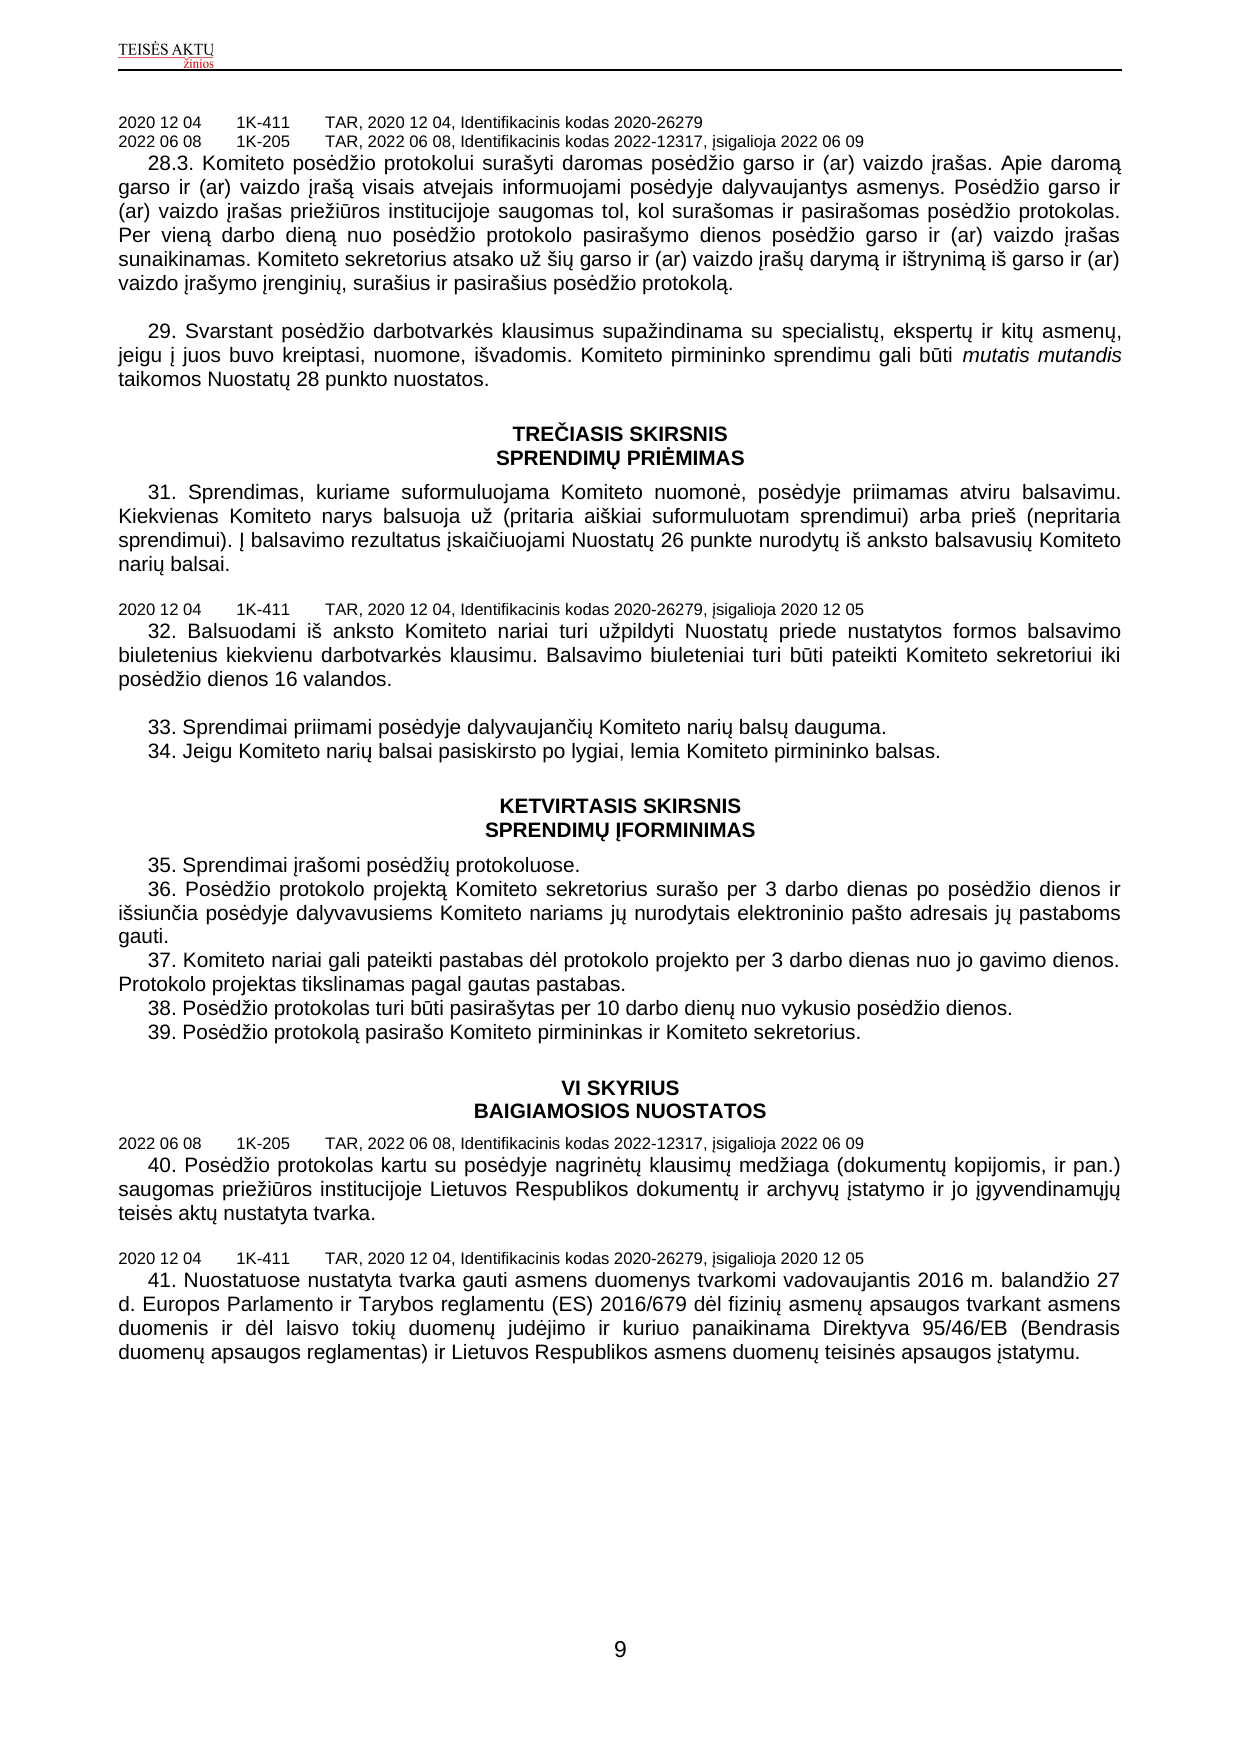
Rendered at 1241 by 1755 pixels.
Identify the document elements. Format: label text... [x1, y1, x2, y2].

text 39. Posėdžio protokolą pasirašo Komiteto pirmininkas ir Komiteto sekretorius. [118, 1020, 1122, 1044]
text 28.3. Komiteto posėdžio protokolui surašyti daromas posėdžio garso ir (ar) vaizdo įrašas. Apie daromą garso ir (ar) vaizdo įrašą visais atvejais informuojami posėdyje dalyvaujantys asmenys. Posėdžio garso ir (ar) vaizdo įrašas priežiūros institucijoje saugomas tol, kol surašomas ir pasirašomas posėdžio protokolas. Per vieną darbo dieną nuo posėdžio protokolo pasirašymo dienos posėdžio garso ir (ar) vaizdo įrašas sunaikinamas. Komiteto sekretorius atsako už šių garso ir (ar) vaizdo įrašų darymą ir ištrynimą iš garso ir (ar) vaizdo įrašymo įrenginių, surašius ir pasirašius posėdžio protokolą. [118, 151, 1122, 295]
text 40. Posėdžio protokolas kartu su posėdyje nagrinėtų klausimų medžiaga (dokumentų kopijomis, ir pan.) saugomas priežiūros institucijoje Lietuvos Respublikos dokumentų ir archyvų įstatymo ir jo įgyvendinamųjų teisės aktų nustatyta tvarka. [118, 1153, 1122, 1225]
text 37. Komiteto nariai gali pateikti pastabas dėl protokolo projekto per 3 darbo dienas nuo jo gavimo dienos. Protokolo projektas tikslinamas pagal gautas pastabas. [118, 948, 1122, 996]
text 32. Balsuodami iš anksto Komiteto nariai turi užpildyti Nuostatų priede nustatytos formos balsavimo biuletenius kiekvienu darbotvarkės klausimu. Balsavimo biuleteniai turi būti pateikti Komiteto sekretoriui iki posėdžio dienos 16 valandos. [118, 619, 1122, 691]
text 2020 12 04 1K-411 TAR, 2020 12 04, Identifikacinis kodas 2020-26279, įsigalioja 2020 12 05 [118, 1249, 1122, 1268]
text VI SKYRIUS BAIGIAMOSIOS NUOSTATOS [118, 1075, 1122, 1123]
text 34. Jeigu Komiteto narių balsai pasiskirsto po lygiai, lemia Komiteto pirmininko balsas. [118, 739, 1122, 763]
text KETVIRTASIS SKIRSNIS SPRENDIMŲ ĮFORMINIMAS [118, 794, 1122, 842]
text 33. Sprendimai priimami posėdyje dalyvaujančių Komiteto narių balsų dauguma. [118, 715, 1122, 739]
text 2022 06 08 1K-205 TAR, 2022 06 08, Identifikacinis kodas 2022-12317, įsigalioja 2022 06 09 [118, 1134, 1122, 1153]
text 31. Sprendimas, kuriame suformuluojama Komiteto nuomonė, posėdyje priimamas atviru balsavimu. Kiekvienas Komiteto narys balsuoja už (pritaria aiškiai suformuluotam sprendimui) arba prieš (nepritaria sprendimui). Į balsavimo rezultatus įskaičiuojami Nuostatų 26 punkte nurodytų iš anksto balsavusių Komiteto narių balsai. [118, 480, 1122, 576]
text 38. Posėdžio protokolas turi būti pasirašytas per 10 darbo dienų nuo vykusio posėdžio dienos. [118, 996, 1122, 1020]
text 2022 06 08 1K-205 TAR, 2022 06 08, Identifikacinis kodas 2022-12317, įsigalioja 2022 06 09 [118, 132, 1122, 151]
text 35. Sprendimai įrašomi posėdžių protokoluose. [118, 852, 1122, 876]
text 29. Svarstant posėdžio darbotvarkės klausimus supažindinama su specialistų, ekspertų ir kitų asmenų, jeigu į juos buvo kreiptasi, nuomone, išvadomis. Komiteto pirmininko sprendimu gali būti mutatis mutandis taikomos Nuostatų 28 punkto nuostatos. [118, 319, 1122, 391]
text 2020 12 04 1K-411 TAR, 2020 12 04, Identifikacinis kodas 2020-26279, įsigalioja 2020 12 05 [118, 600, 1122, 619]
text 36. Posėdžio protokolo projektą Komiteto sekretorius surašo per 3 darbo dienas po posėdžio dienos ir išsiunčia posėdyje dalyvavusiems Komiteto nariams jų nurodytais elektroninio pašto adresais jų pastaboms gauti. [118, 876, 1122, 948]
text TREČIASIS SKIRSNIS SPRENDIMŲ PRIĖMIMAS [118, 422, 1122, 470]
text 2020 12 04 1K-411 TAR, 2020 12 04, Identifikacinis kodas 2020-26279 [118, 113, 1122, 132]
text 41. Nuostatuose nustatyta tvarka gauti asmens duomenys tvarkomi vadovaujantis 2016 m. balandžio 27 d. Europos Parlamento ir Tarybos reglamentu (ES) 2016/679 dėl fizinių asmenų apsaugos tvarkant asmens duomenis ir dėl laisvo tokių duomenų judėjimo ir kuriuo panaikinama Direktyva 95/46/EB (Bendrasis duomenų apsaugos reglamentas) ir Lietuvos Respublikos asmens duomenų teisinės apsaugos įstatymu. [118, 1268, 1122, 1364]
